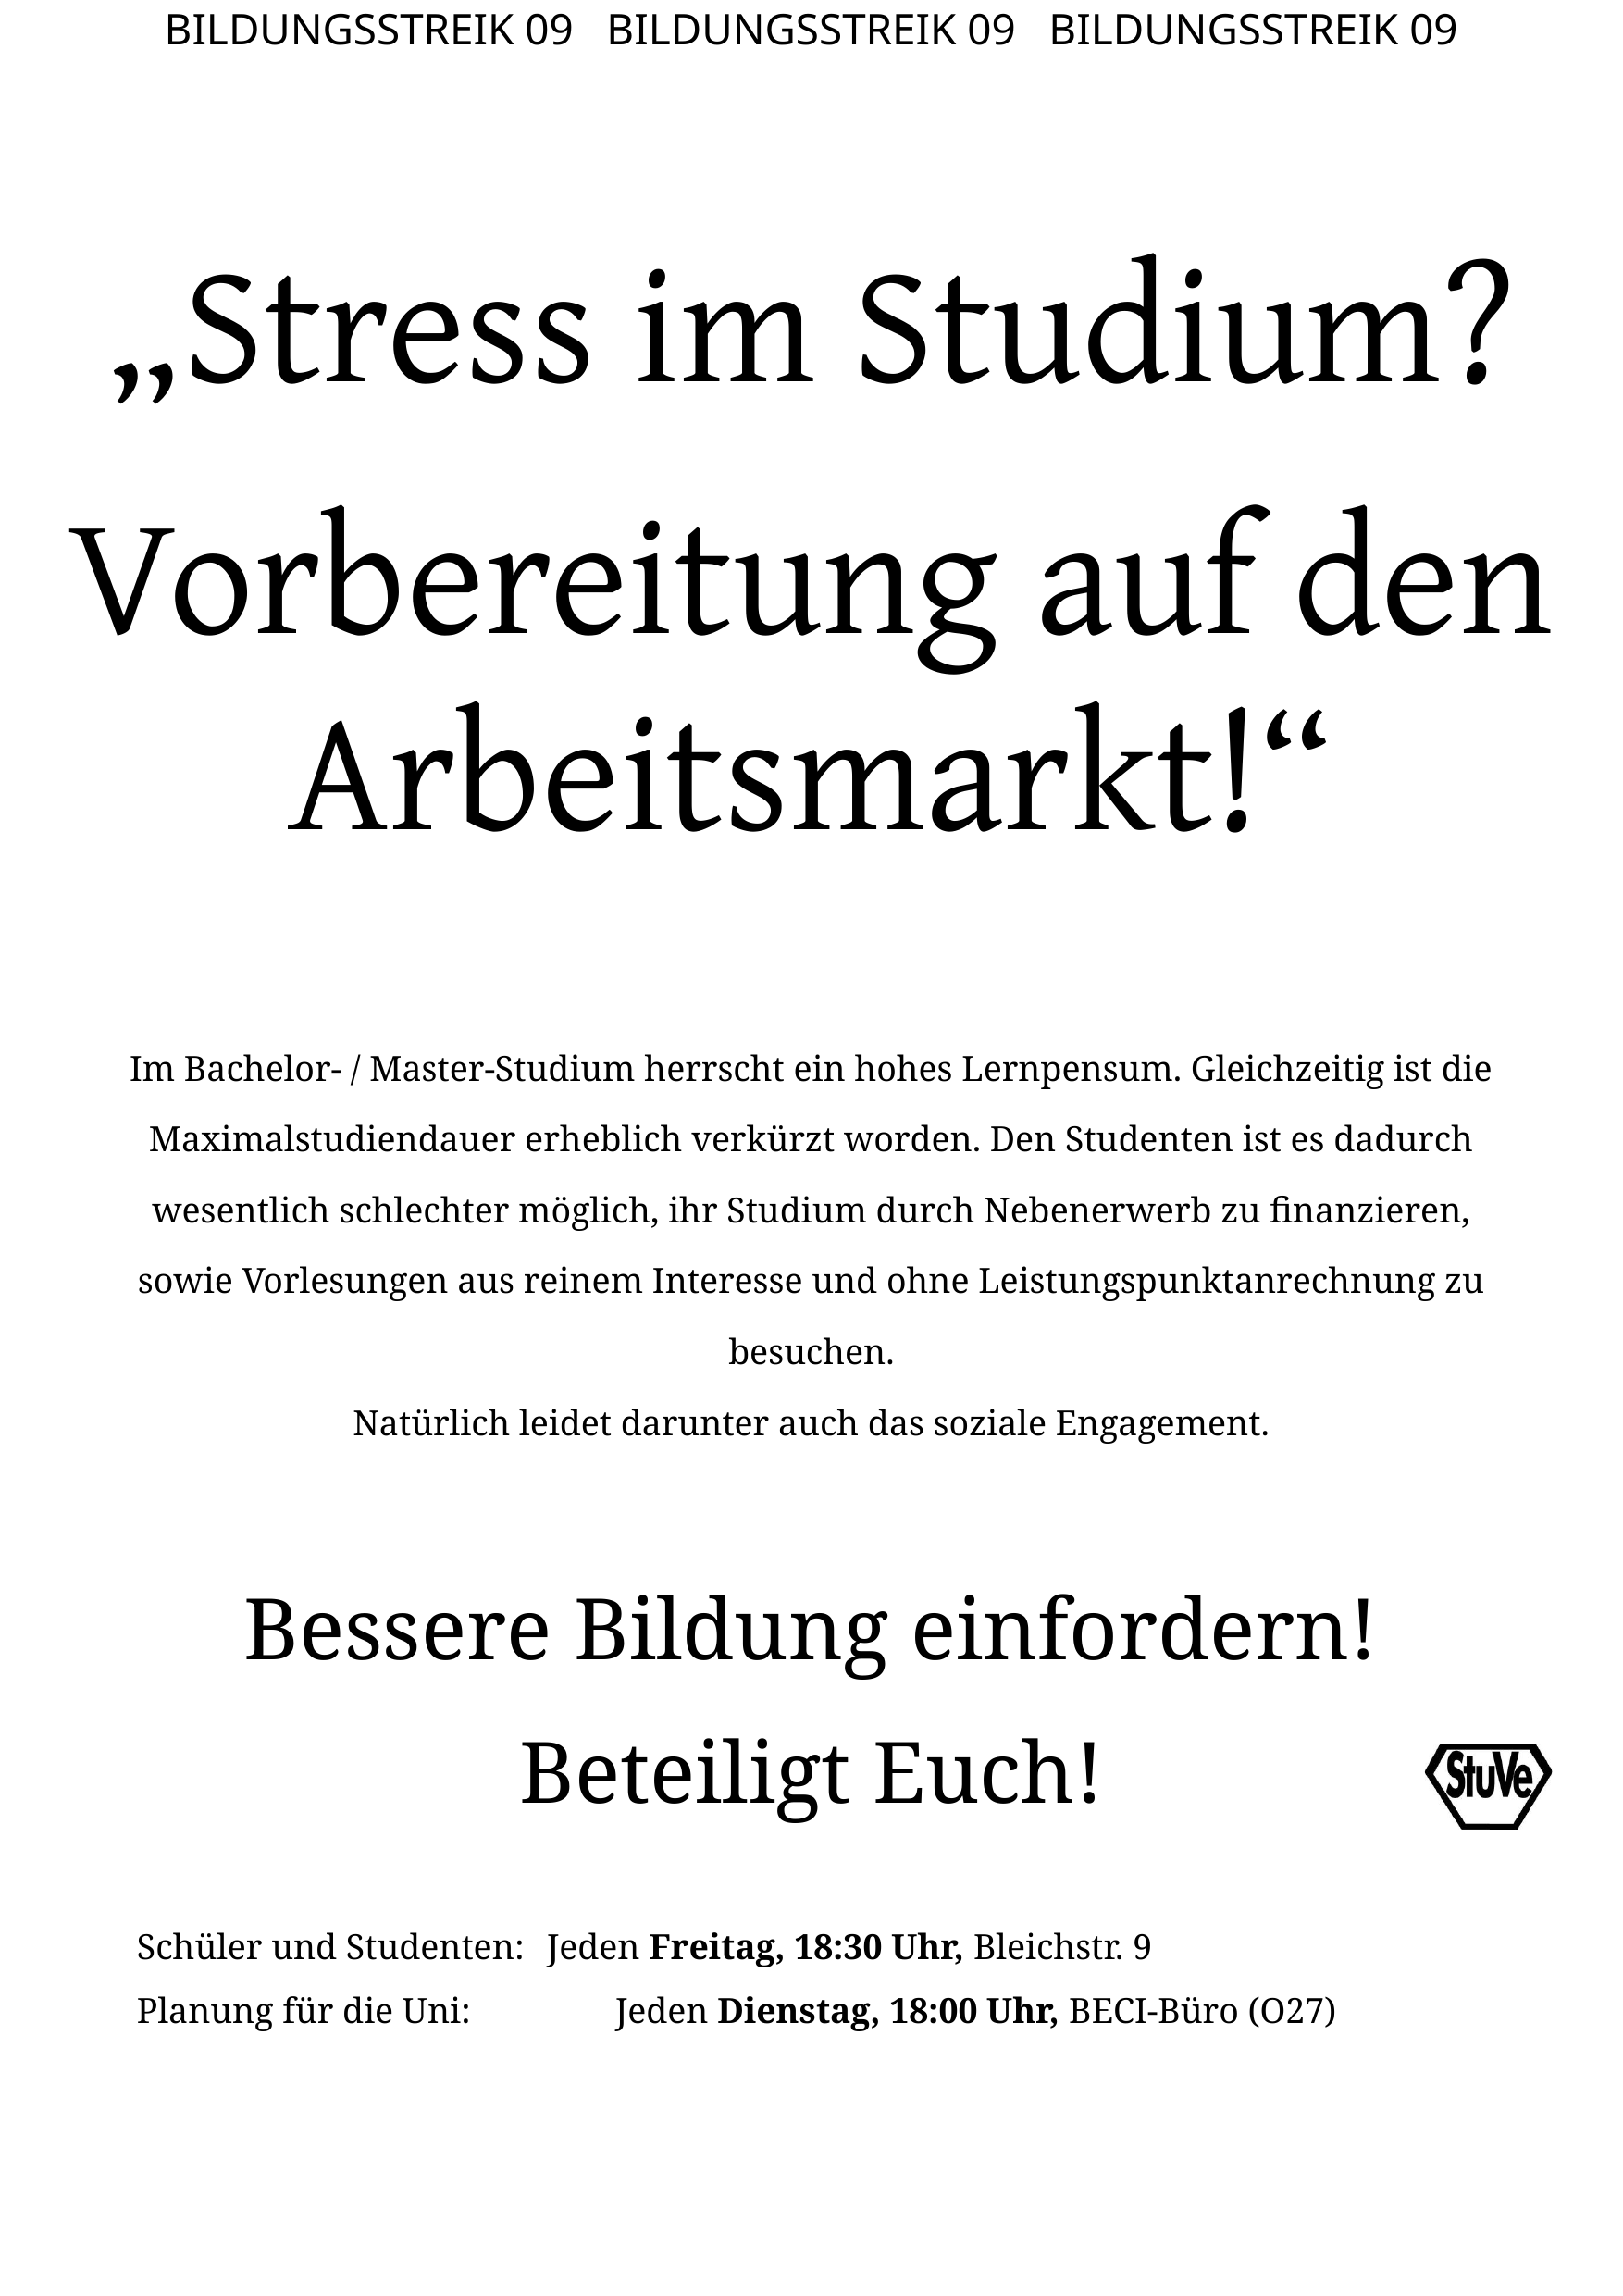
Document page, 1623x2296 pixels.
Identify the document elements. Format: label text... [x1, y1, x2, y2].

text BILDUNGSSTREIK 09 BILDUNGSSTREIK 09 BILDUNGSSTREIK 09 [0, 0, 1623, 57]
text Schüler und Studenten: Jeden Freitag, 18:30 Uhr, Bleichstr. 9 [0, 1922, 1623, 1969]
text Planung für die Uni: Jeden Dienstag, 18:00 Uhr, BECI-Büro (O27) [0, 1986, 1623, 2033]
text Beteiligt Euch! [109, 1712, 1514, 1828]
text Bessere Bildung einfordern! [109, 1570, 1514, 1685]
text Vorbereitung auf den Arbeitsmarkt!“ [0, 483, 1623, 876]
text Im Bachelor- / Master-Studium herrscht ein hohes Lernpensum. Gleichzeitig ist die Maximalstudiendauer erheblich verkürzt worden. Den Studenten ist es dadurch wesentlich schlechter möglich, ihr Studium durch Nebenerwerb zu finanzieren, sowie Vorlesungen aus reinem Interesse und ohne Leistungspunktanrechnung zu besuchen. Natürlich leidet darunter auch das soziale Engagement. [109, 1044, 1514, 1446]
text „Stress im Studium? [0, 232, 1623, 428]
picture [1424, 1744, 1553, 1830]
